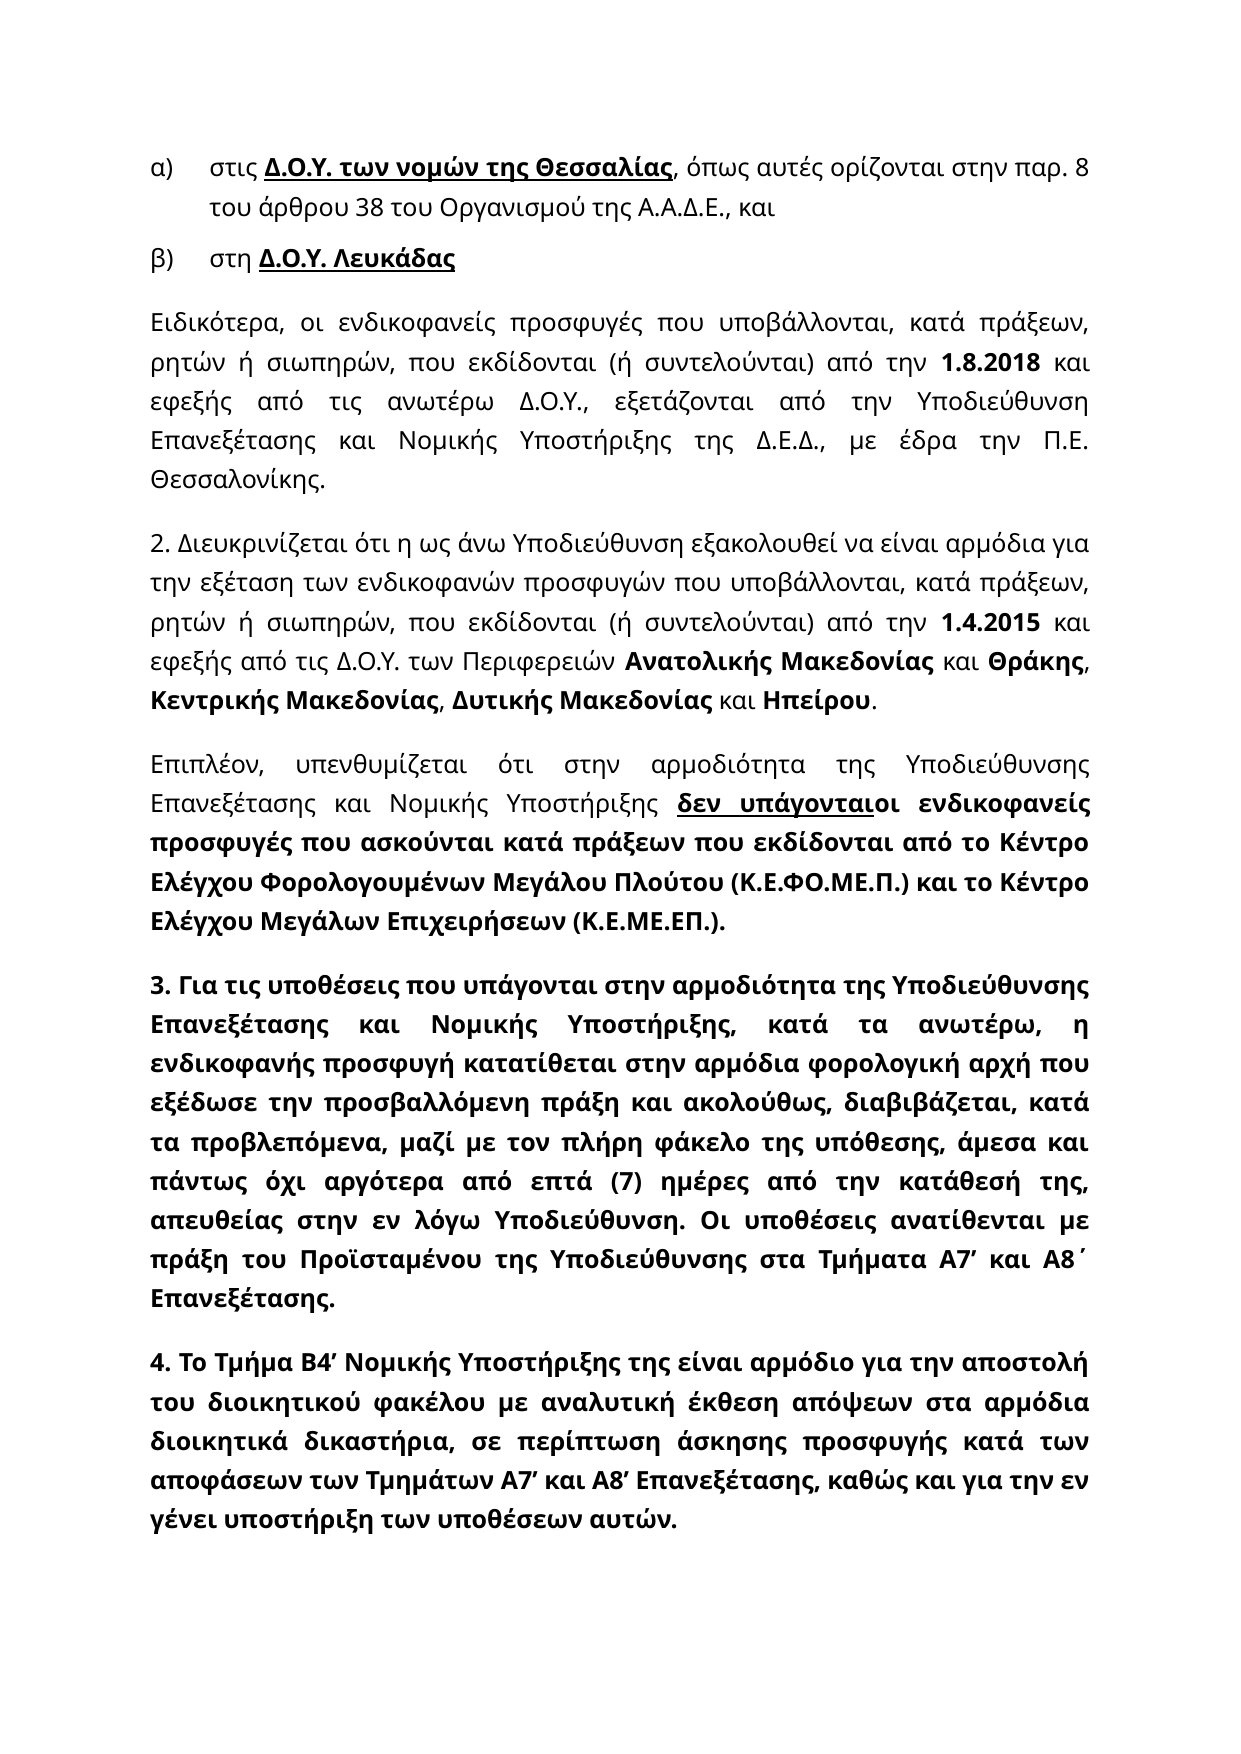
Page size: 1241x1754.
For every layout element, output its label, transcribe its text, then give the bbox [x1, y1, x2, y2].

list α) στις Δ.Ο.Υ. των νομών της Θεσσαλίας, όπως αυτές ορίζονται στην παρ. 8 του άρθρου 38 του Οργανισμού της Α.Α.Δ.Ε., και [150, 150, 1090, 223]
text 2. Διευκρινίζεται ότι η ως άνω Υποδιεύθυνση εξακολουθεί να είναι αρμόδια για την εξέταση των ενδικοφανών προσφυγών που υποβάλλονται, κατά πράξεων, ρητών ή σιωπηρών, που εκδίδονται (ή συντελούνται) από την 1.4.2015 και εφεξής από τις Δ.Ο.Υ. των Περιφερειών Ανατολικής Μακεδονίας και Θράκης, Κεντρικής Μακεδονίας, Δυτικής Μακεδονίας και Ηπείρου. [150, 526, 1090, 717]
text Ειδικότερα, οι ενδικοφανείς προσφυγές που υποβάλλονται, κατά πράξεων, ρητών ή σιωπηρών, που εκδίδονται (ή συντελούνται) από την 1.8.2018 και εφεξής από τις ανωτέρω Δ.Ο.Υ., εξετάζονται από την Υποδιεύθυνση Επανεξέτασης και Νομικής Υποστήριξης της Δ.Ε.Δ., με έδρα την Π.Ε. Θεσσαλονίκης. [150, 305, 1090, 496]
list β) στη Δ.Ο.Υ. Λευκάδας [150, 241, 1090, 275]
text Επιπλέον, υπενθυμίζεται ότι στην αρμοδιότητα της Υποδιεύθυνσης Επανεξέτασης και Νομικής Υποστήριξης δεν υπάγονταιοι ενδικοφανείς προσφυγές που ασκούνται κατά πράξεων που εκδίδονται από το Κέντρο Ελέγχου Φορολογουμένων Μεγάλου Πλούτου (Κ.Ε.ΦΟ.ΜΕ.Π.) και το Κέντρο Ελέγχου Μεγάλων Επιχειρήσεων (Κ.Ε.ΜΕ.ΕΠ.). [150, 747, 1090, 937]
text 3. Για τις υποθέσεις που υπάγονται στην αρμοδιότητα της Υποδιεύθυνσης Επανεξέτασης και Νομικής Υποστήριξης, κατά τα ανωτέρω, η ενδικοφανής προσφυγή κατατίθεται στην αρμόδια φορολογική αρχή που εξέδωσε την προσβαλλόμενη πράξη και ακολούθως, διαβιβάζεται, κατά τα προβλεπόμενα, μαζί με τον πλήρη φάκελο της υπόθεσης, άμεσα και πάντως όχι αργότερα από επτά (7) ημέρες από την κατάθεσή της, απευθείας στην εν λόγω Υποδιεύθυνση. Οι υποθέσεις ανατίθενται με πράξη του Προϊσταμένου της Υποδιεύθυνσης στα Τμήματα Α7’ και Α8΄ Επανεξέτασης. [150, 967, 1090, 1315]
text 4. Το Τμήμα Β4’ Νομικής Υποστήριξης της είναι αρμόδιο για την αποστολή του διοικητικού φακέλου με αναλυτική έκθεση απόψεων στα αρμόδια διοικητικά δικαστήρια, σε περίπτωση άσκησης προσφυγής κατά των αποφάσεων των Τμημάτων Α7’ και Α8’ Επανεξέτασης, καθώς και για την εν γένει υποστήριξη των υποθέσεων αυτών. [150, 1345, 1090, 1536]
